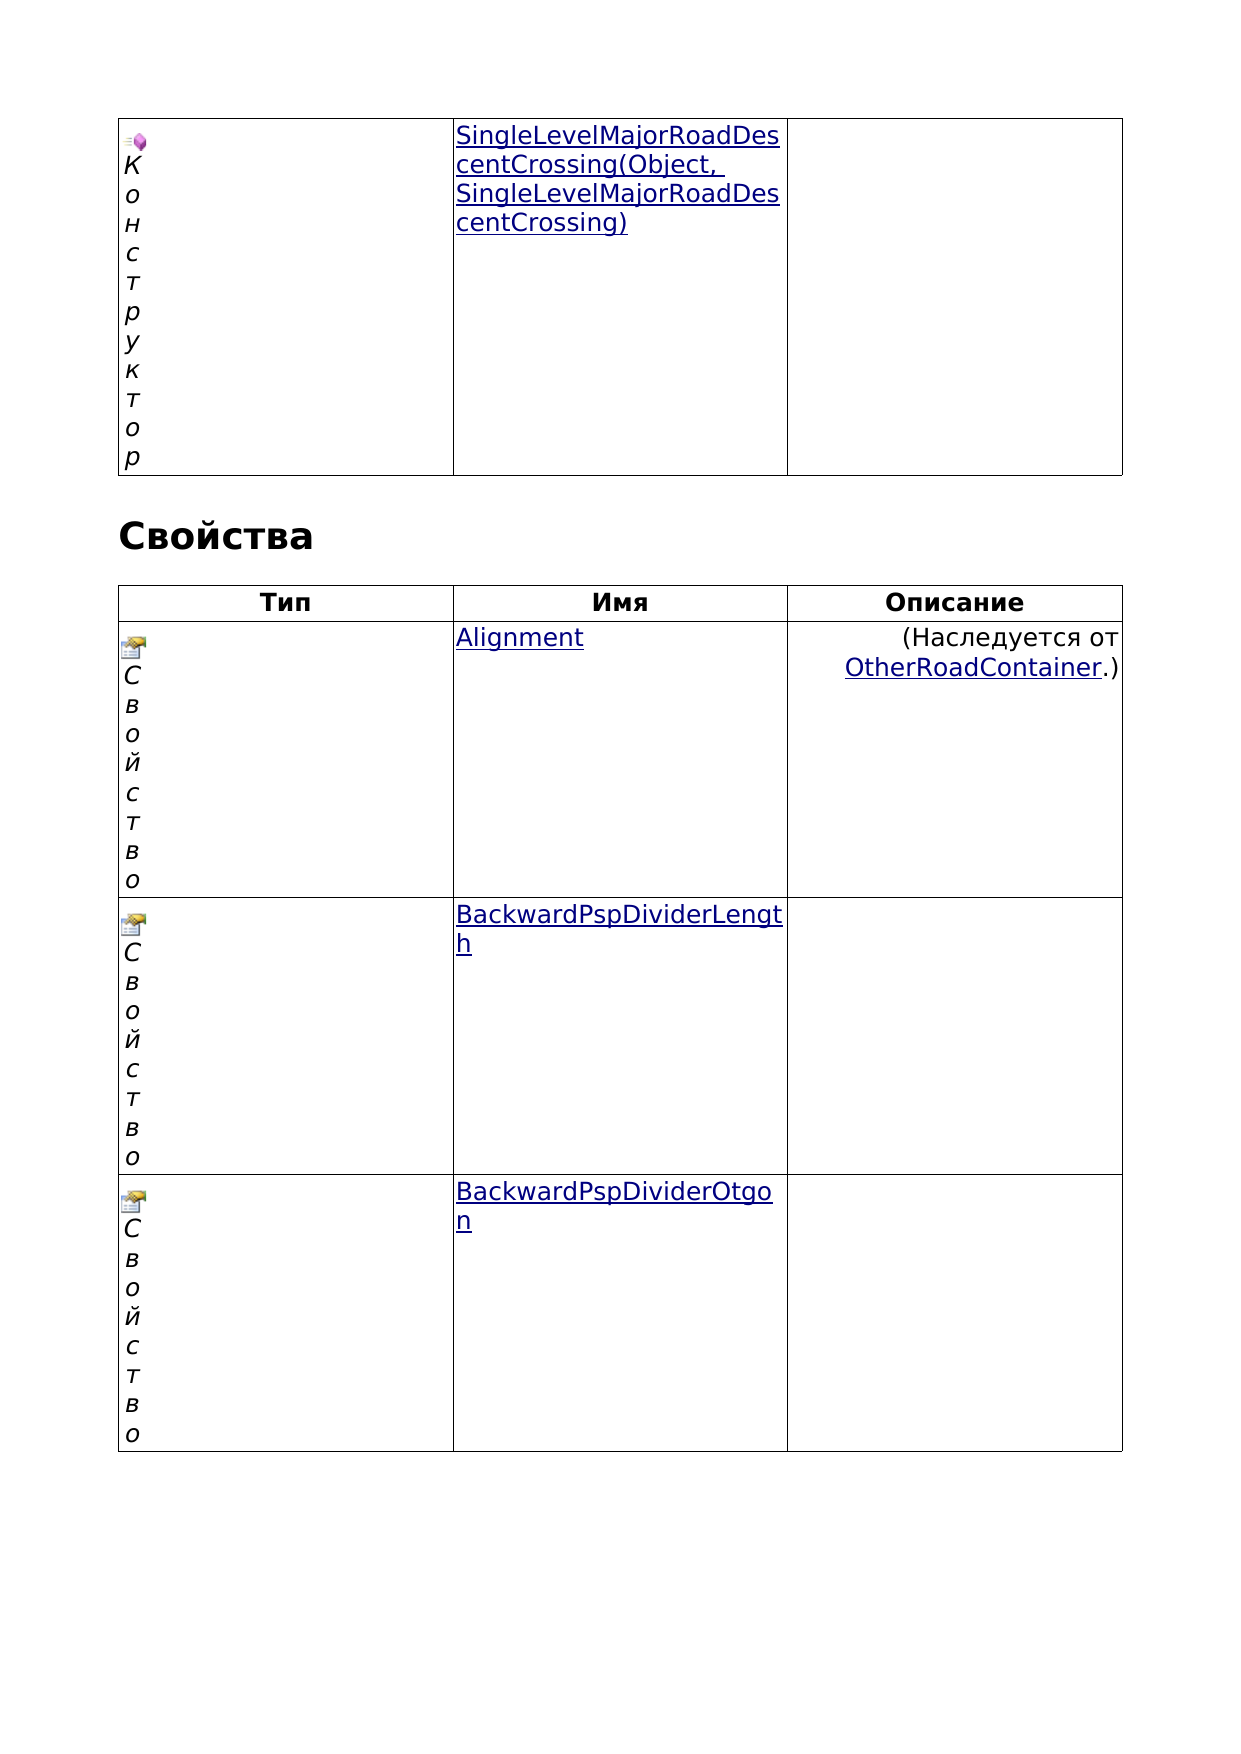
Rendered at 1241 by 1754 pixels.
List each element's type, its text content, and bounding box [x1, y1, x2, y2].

table_cell BackwardPspDividerOtgon [454, 1175, 787, 1451]
table_cell BackwardPspDividerLength [454, 898, 787, 1174]
picture [121, 1189, 147, 1215]
table_cell [788, 119, 1122, 474]
table_cell [788, 1175, 1122, 1451]
picture [121, 636, 147, 661]
table_cell [788, 898, 1122, 1174]
table_cell [119, 119, 453, 474]
table_cell (Наследуется от OtherRoadContainer.) [788, 622, 1122, 897]
table_cell [119, 622, 453, 897]
picture [121, 912, 147, 938]
table_header Описание [788, 586, 1122, 621]
table_header Имя [454, 586, 787, 621]
table_cell [119, 1175, 453, 1451]
table_header Тип [119, 586, 453, 621]
table_cell [119, 898, 453, 1174]
table_cell SingleLevelMajorRoadDescentCrossing(Object, SingleLevelMajorRoadDescentCrossing) [454, 119, 787, 474]
subtitle Свойства [118, 514, 1122, 558]
table_cell Alignment [454, 622, 787, 897]
picture [121, 133, 147, 151]
